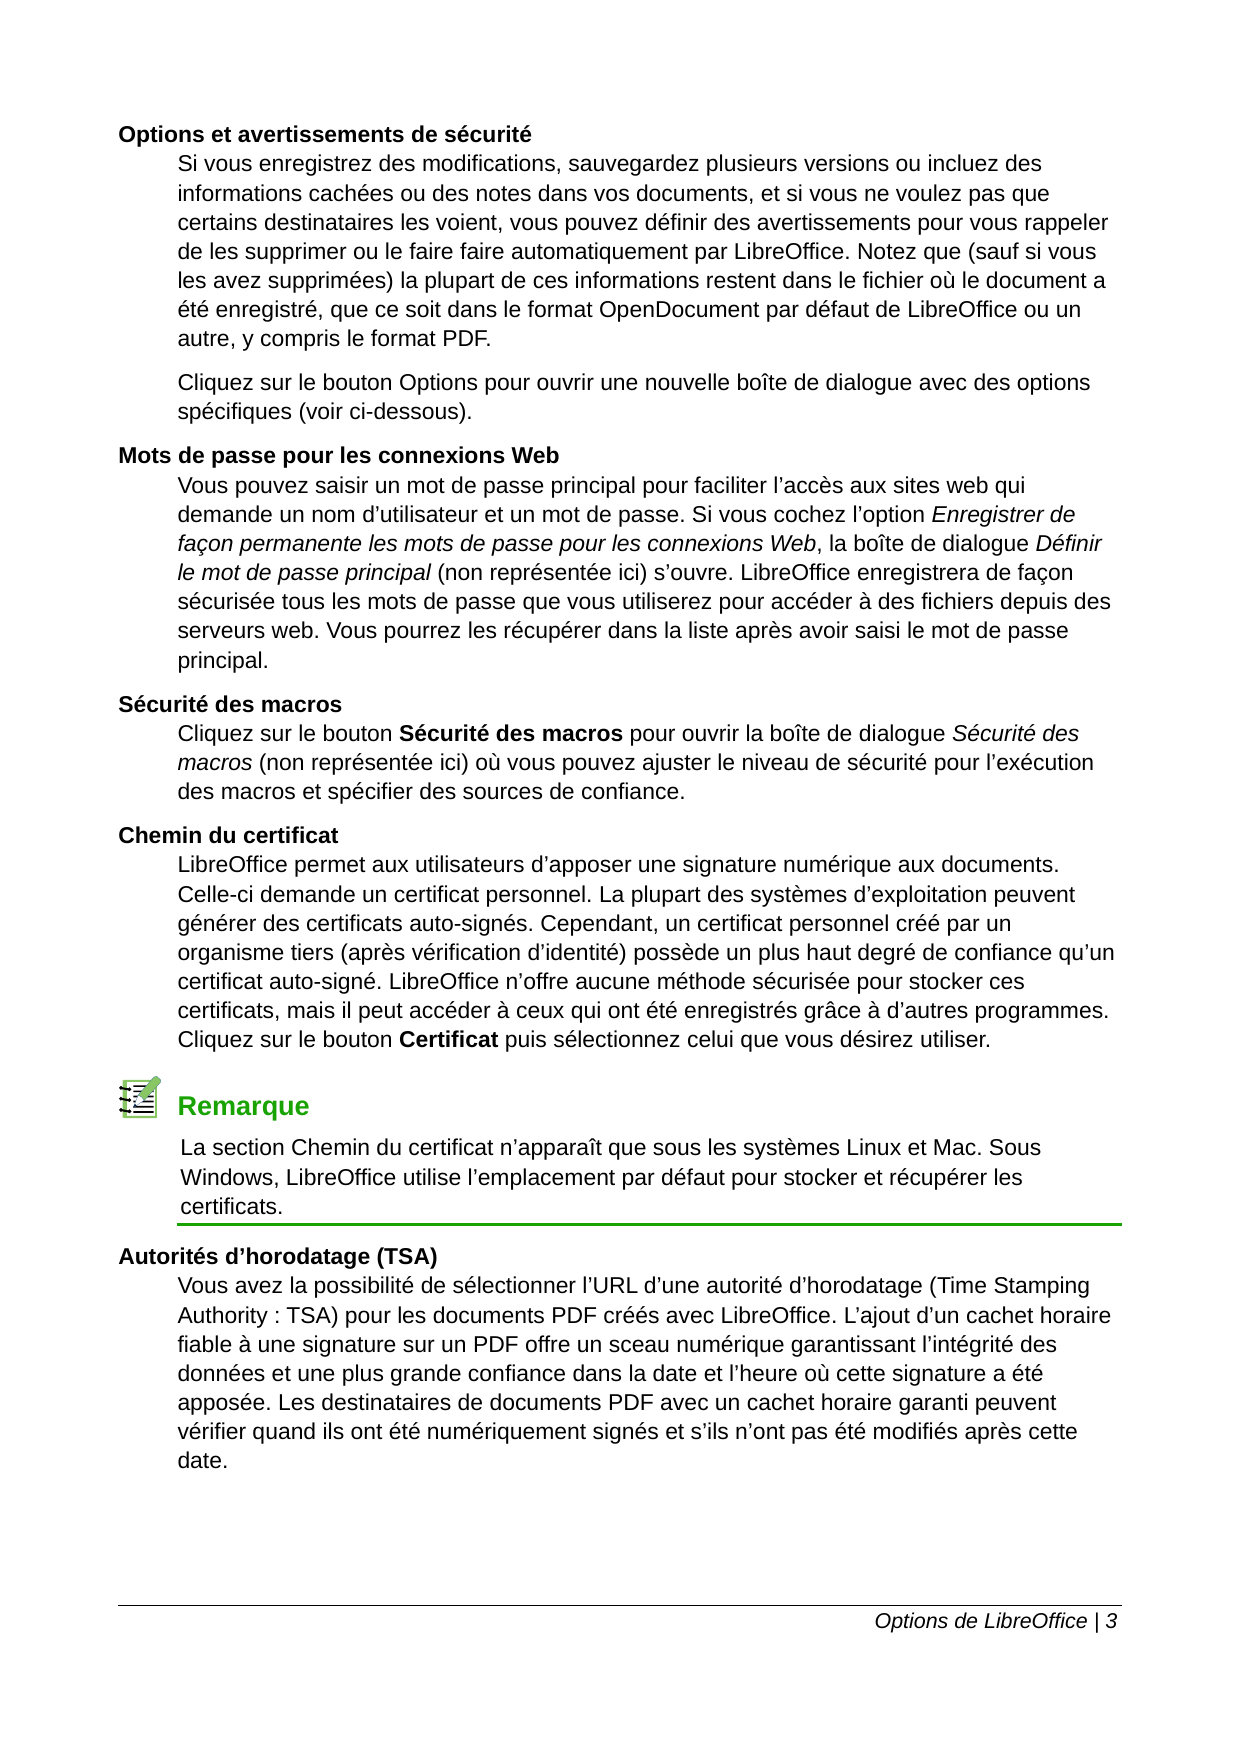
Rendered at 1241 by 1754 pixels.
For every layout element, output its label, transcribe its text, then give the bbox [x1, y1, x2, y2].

list Vous avez la possibilité de sélectionner l’URL d’une autorité d’horodatage (Time Stamping Authority : TSA) pour les documents PDF créés avec LibreOffice. L’ajout d’un cachet horaire fiable à une signature sur un PDF offre un sceau numérique garantissant l’intégrité des données et une plus grande confiance dans la date et l’heure où cette signature a été apposée. Les destinataires de documents PDF avec un cachet horaire garanti peuvent vérifier quand ils ont été numériquement signés et s’ils n’ont pas été modifiés après cette date. [177, 1269, 1122, 1474]
subtitle Mots de passe pour les connexions Web [118, 439, 1122, 469]
list Remarque [118, 1075, 1122, 1121]
text La section Chemin du certificat n’apparaît que sous les systèmes Linux et Mac. Sous Windows, LibreOffice utilise l’emplacement par défaut pour stocker et récupérer les certificats. [177, 1129, 1122, 1223]
subtitle Autorités d’horodatage (TSA) [118, 1240, 1122, 1269]
subtitle Sécurité des macros [118, 687, 1122, 717]
list Cliquez sur le bouton Sécurité des macros pour ouvrir la boîte de dialogue Sécurité des macros (non représentée ici) où vous pouvez ajuster le niveau de sécurité pour l’exécution des macros et spécifier des sources de confiance. [177, 717, 1122, 804]
subtitle Chemin du certificat [118, 819, 1122, 848]
subtitle Options et avertissements de sécurité [118, 118, 1122, 148]
list Si vous enregistrez des modifications, sauvegardez plusieurs versions ou incluez des informations cachées ou des notes dans vos documents, et si vous ne voulez pas que certains destinataires les voient, vous pouvez définir des avertissements pour vous rappeler de les supprimer ou le faire faire automatiquement par LibreOffice. Notez que (sauf si vous les avez supprimées) la plupart de ces informations restent dans le fichier où le document a été enregistré, que ce soit dans le format OpenDocument par défaut de LibreOffice ou un autre, y compris le format PDF. [177, 148, 1122, 352]
list Vous pouvez saisir un mot de passe principal pour faciliter l’accès aux sites web qui demande un nom d’utilisateur et un mot de passe. Si vous cochez l’option Enregistrer de façon permanente les mots de passe pour les connexions Web, la boîte de dialogue Définir le mot de passe principal (non représentée ici) s’ouvre. LibreOffice enregistrera de façon sécurisée tous les mots de passe que vous utiliserez pour accéder à des fichiers depuis des serveurs web. Vous pourrez les récupérer dans la liste après avoir saisi le mot de passe principal. [177, 469, 1122, 673]
list LibreOffice permet aux utilisateurs d’apposer une signature numérique aux documents. Celle-ci demande un certificat personnel. La plupart des systèmes d’exploitation peuvent générer des certificats auto-signés. Cependant, un certificat personnel créé par un organisme tiers (après vérification d’identité) possède un plus haut degré de confiance qu’un certificat auto-signé. LibreOffice n’offre aucune méthode sécurisée pour stocker ces certificats, mais il peut accéder à ceux qui ont été enregistrés grâce à d’autres programmes. Cliquez sur le bouton Certificat puis sélectionnez celui que vous désirez utiliser. [177, 848, 1122, 1053]
list Cliquez sur le bouton Options pour ouvrir une nouvelle boîte de dialogue avec des options spécifiques (voir ci-dessous). [177, 366, 1122, 425]
